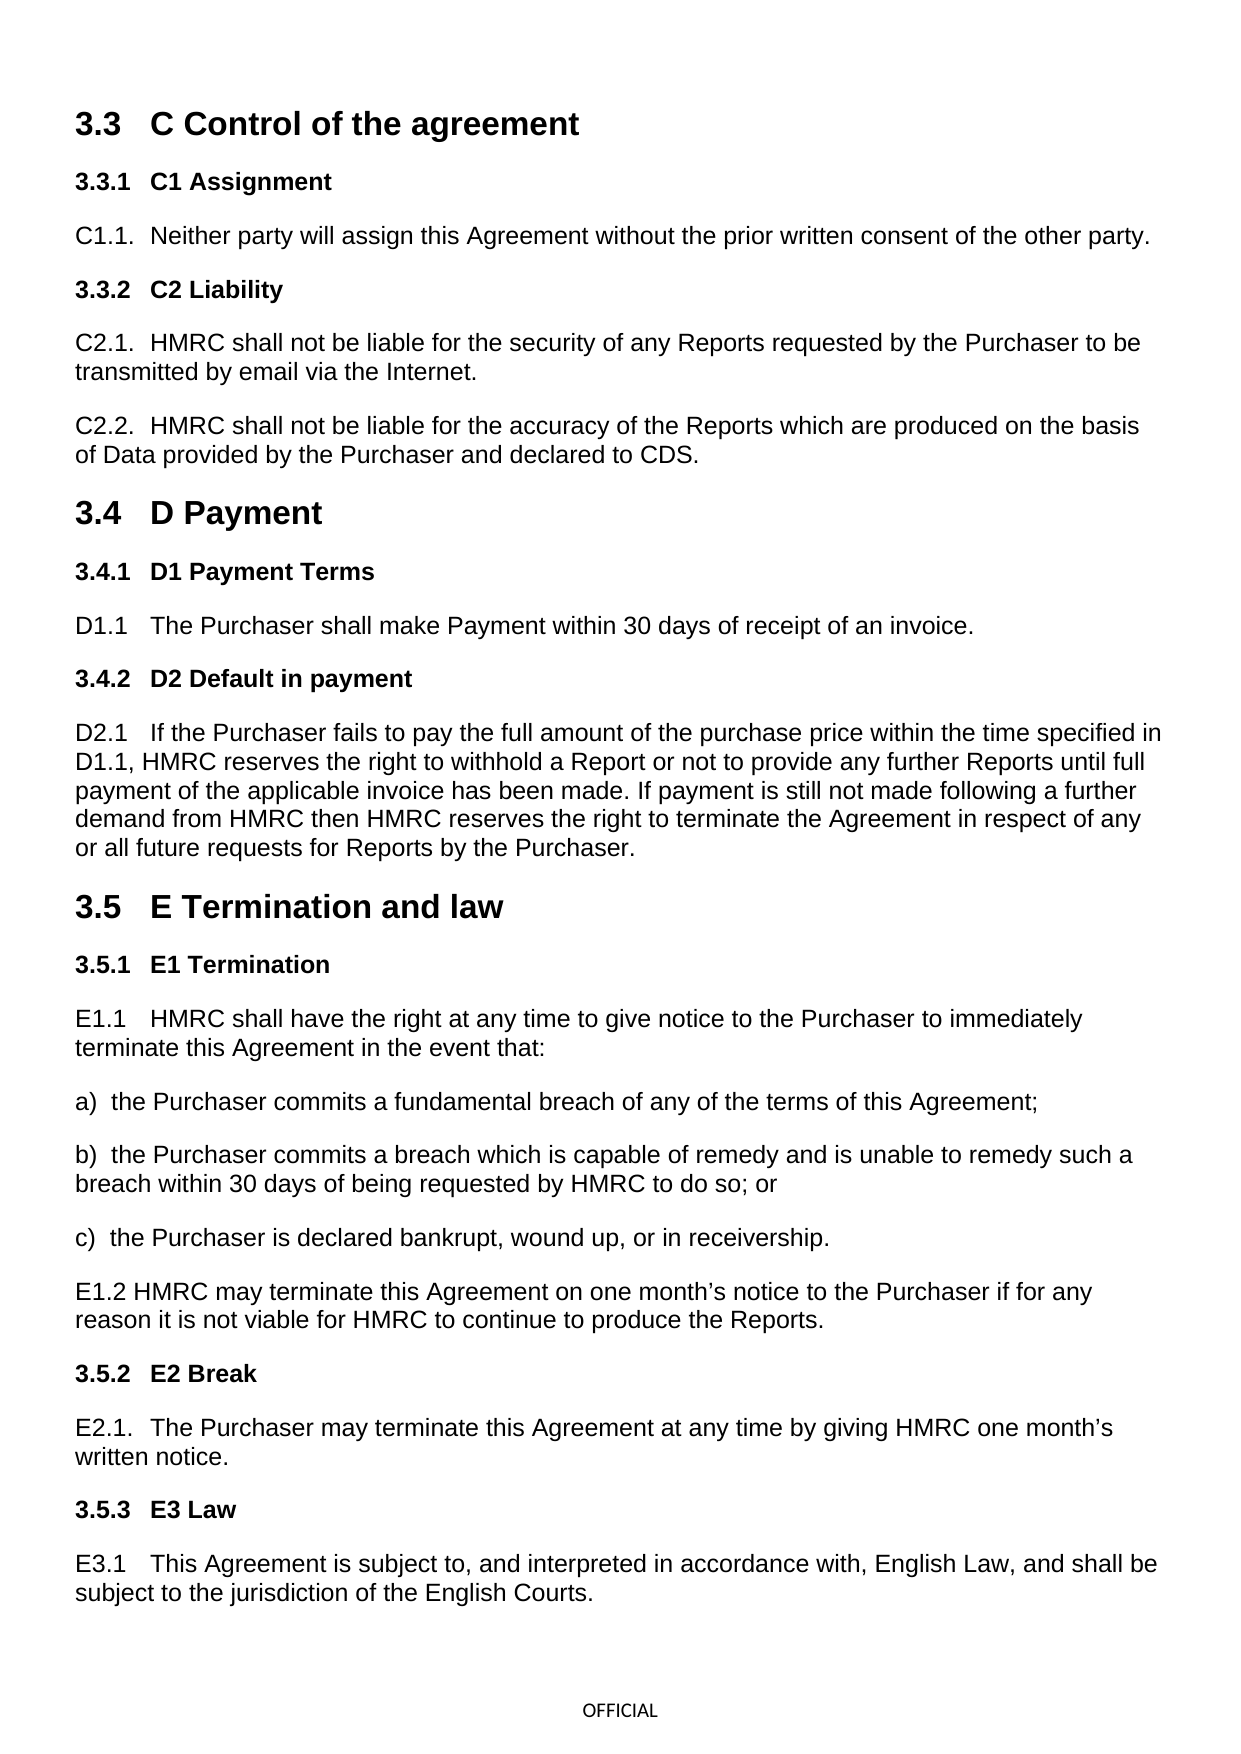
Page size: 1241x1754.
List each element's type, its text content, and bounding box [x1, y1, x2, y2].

text b) the Purchaser commits a breach which is capable of remedy and is unable to remedy such a breach within 30 days of being requested by HMRC to do so; or [75, 1140, 1165, 1198]
text a) the Purchaser commits a fundamental breach of any of the terms of this Agreement; [75, 1087, 1165, 1115]
subtitle C Control of the agreement [75, 104, 1165, 142]
text D2.1 If the Purchaser fails to pay the full amount of the purchase price within the time specified in D1.1, HMRC reserves the right to withhold a Report or not to provide any further Reports until full payment of the applicable invoice has been made. If payment is still not made following a further demand from HMRC then HMRC reserves the right to terminate the Agreement in respect of any or all future requests for Reports by the Purchaser. [75, 718, 1165, 862]
text E1.2 HMRC may terminate this Agreement on one month’s notice to the Purchaser if for any reason it is not viable for HMRC to continue to produce the Reports. [75, 1277, 1165, 1334]
text C1.1. Neither party will assign this Agreement without the prior written consent of the other party. [75, 221, 1165, 250]
subtitle D2 Default in payment [75, 664, 1165, 693]
text C2.1. HMRC shall not be liable for the security of any Reports requested by the Purchaser to be transmitted by email via the Internet. [75, 328, 1165, 386]
text E2.1. The Purchaser may terminate this Agreement at any time by giving HMRC one month’s written notice. [75, 1413, 1165, 1470]
subtitle E3 Law [75, 1495, 1165, 1524]
text D1.1 The Purchaser shall make Payment within 30 days of receipt of an invoice. [75, 611, 1165, 639]
subtitle E1 Termination [75, 950, 1165, 979]
subtitle E Termination and law [75, 887, 1165, 925]
subtitle D1 Payment Terms [75, 557, 1165, 586]
subtitle D Payment [75, 493, 1165, 532]
subtitle C1 Assignment [75, 167, 1165, 196]
text E3.1 This Agreement is subject to, and interpreted in accordance with, English Law, and shall be subject to the jurisdiction of the English Courts. [75, 1549, 1165, 1607]
subtitle C2 Liability [75, 275, 1165, 303]
text E1.1 HMRC shall have the right at any time to give notice to the Purchaser to immediately terminate this Agreement in the event that: [75, 1004, 1165, 1062]
text C2.2. HMRC shall not be liable for the accuracy of the Reports which are produced on the basis of Data provided by the Purchaser and declared to CDS. [75, 411, 1165, 468]
text c) the Purchaser is declared bankrupt, wound up, or in receivership. [75, 1223, 1165, 1252]
subtitle E2 Break [75, 1359, 1165, 1388]
